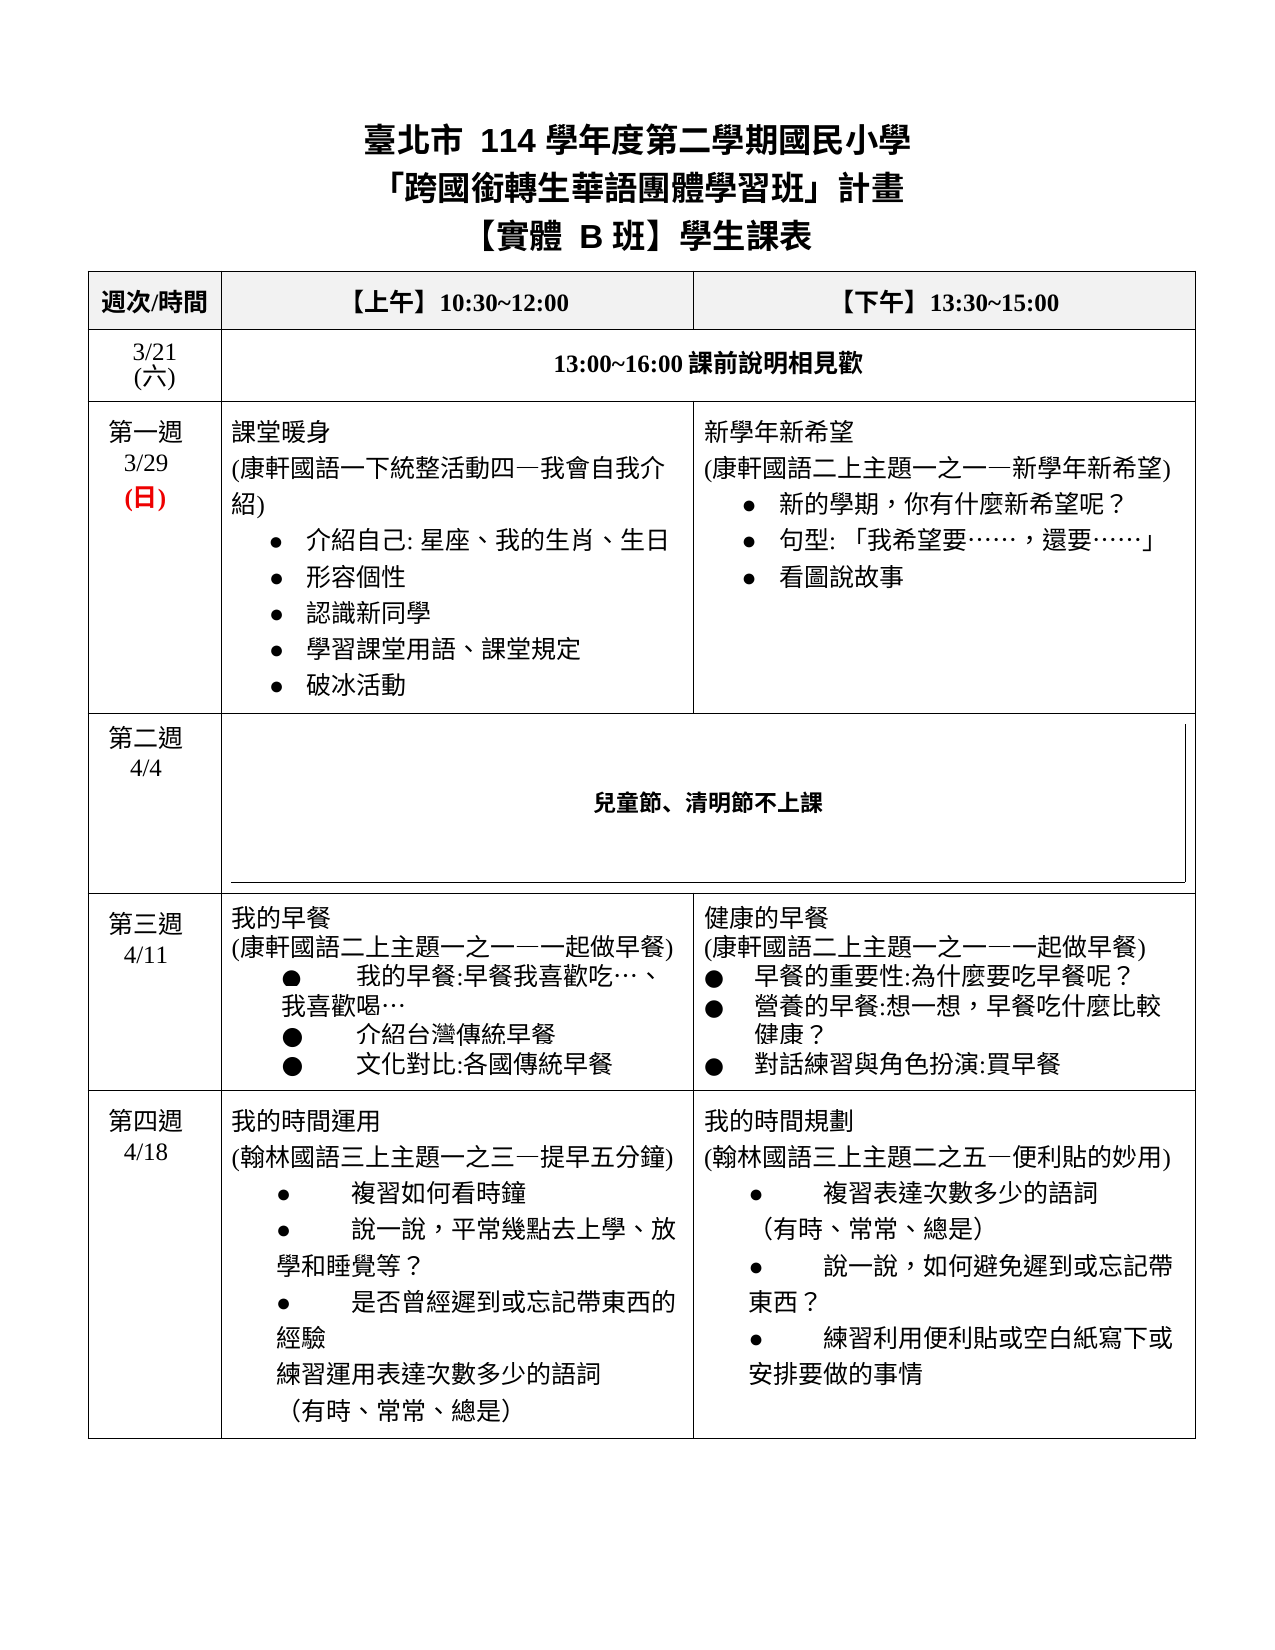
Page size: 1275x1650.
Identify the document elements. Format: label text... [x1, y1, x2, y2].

text 「跨國銜轉生華語團體學習班」計畫 [148, 162, 1127, 210]
table_cell 我的時間運用 (翰林國語三上主題一之三—提早五分鐘) 複習如何看時鐘 說一說，平常幾點去上學、放學和睡覺等？ 是否曾經遲到或忘記帶東西的經驗 練習運用表達次數多少的語詞 （有時、常常、總是） [222, 1091, 693, 1438]
table_cell 第一週 3/29 (日) [89, 402, 221, 712]
table_cell 健康的早餐 (康軒國語二上主題一之一—一起做早餐) 早餐的重要性:為什麼要吃早餐呢？ 營養的早餐:想一想，早餐吃什麼比較健康？ 對話練習與角色扮演:買早餐 [694, 894, 1195, 1089]
table_cell 第二週 4/4 [89, 714, 221, 893]
table_cell 13:00~16:00課前說明相見歡 [222, 330, 1195, 401]
table_cell 我的時間規劃 (翰林國語三上主題二之五—便利貼的妙用) 複習表達次數多少的語詞 （有時、常常、總是） 說一說，如何避免遲到或忘記帶東西？ 練習利用便利貼或空白紙寫下或安排要做的事情 [694, 1091, 1195, 1438]
table_cell 我的早餐 (康軒國語二上主題一之一—一起做早餐) 我的早餐:早餐我喜歡吃…、我喜歡喝… 介紹台灣傳統早餐 文化對比:各國傳統早餐 [222, 894, 693, 1089]
table_cell 兒童節、清明節不上課 [222, 714, 1195, 893]
table_cell 課堂暖身 (康軒國語一下統整活動四—我會自我介紹) 介紹自己: 星座、我的生肖、生日 形容個性 認識新同學 學習課堂用語、課堂規定 破冰活動 [222, 402, 693, 712]
table_header 週次/時間 [89, 272, 221, 329]
table_cell 第三週 4/11 [89, 894, 221, 1089]
table_cell 新學年新希望 (康軒國語二上主題一之一—新學年新希望) 新的學期，你有什麼新希望呢？ 句型: 「我希望要……，還要……」 看圖說故事 [694, 402, 1195, 712]
text 【實體 B 班】學生課表 [148, 210, 1127, 258]
table_header 【上午】10:30~12:00 [222, 272, 693, 329]
text 臺北市 114 學年度第二學期國民小學 [148, 113, 1127, 162]
table_cell 第四週 4/18 [89, 1091, 221, 1438]
table_header 【下午】13:30~15:00 [694, 272, 1195, 329]
table_cell 3/21 (六) [89, 330, 221, 401]
